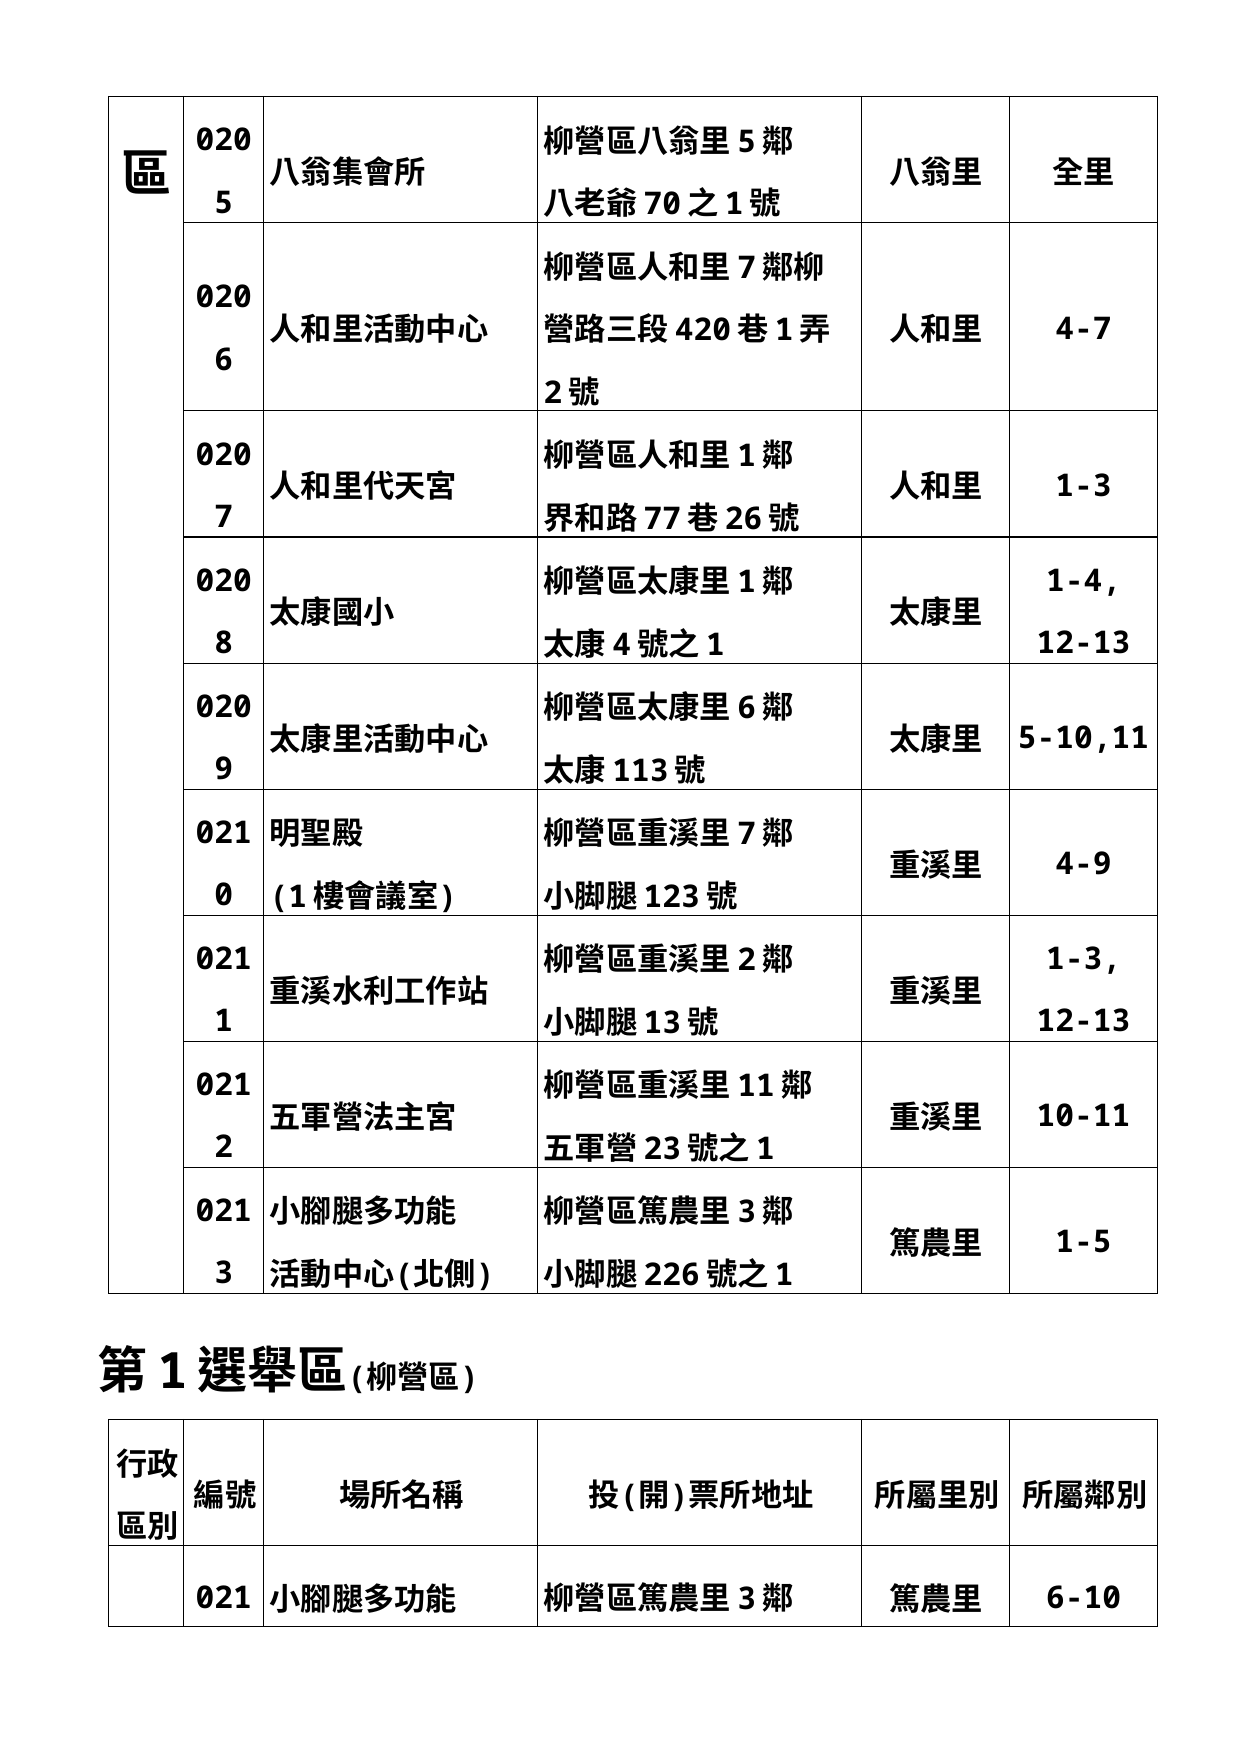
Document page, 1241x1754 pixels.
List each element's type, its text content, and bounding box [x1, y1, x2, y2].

table_cell 明聖殿 (1樓會議室) [264, 790, 537, 914]
table_cell 太康里 [862, 538, 1009, 662]
table_cell 小腳腿多功能 活動中心(北側) [264, 1168, 537, 1293]
table_cell 1-3, 12-13 [1010, 916, 1157, 1041]
table_cell 10-11 [1010, 1042, 1157, 1167]
table_cell 太康里 [862, 664, 1009, 788]
table_cell 重溪里 [862, 1042, 1009, 1167]
table_cell 柳營區太康里1鄰 太康4號之1 [538, 538, 861, 662]
table_cell 柳營區篤農里3鄰 小脚腿226號之1 [538, 1168, 861, 1293]
table_cell 篤農里 [862, 1168, 1009, 1293]
table_cell 021 [184, 1546, 263, 1626]
table_header 行政 區別 [109, 1420, 183, 1545]
table_cell 0210 [184, 790, 263, 914]
table_header 所屬里別 [862, 1420, 1009, 1545]
table_cell 0208 [184, 538, 263, 662]
table_cell 0211 [184, 916, 263, 1041]
table_cell 重溪水利工作站 [264, 916, 537, 1041]
table_cell 柳營區篤農里3鄰 [538, 1546, 861, 1626]
table_cell 柳營區重溪里11鄰 五軍營23號之1 [538, 1042, 861, 1167]
table_cell 6-10 [1010, 1546, 1157, 1626]
table_cell 小腳腿多功能 [264, 1546, 537, 1626]
table_cell 篤農里 [862, 1546, 1009, 1626]
table_cell 柳營區太康里6鄰 太康113號 [538, 664, 861, 788]
table_cell 太康國小 [264, 538, 537, 662]
table_cell [109, 1546, 183, 1626]
table_cell 重溪里 [862, 916, 1009, 1041]
table_cell 0207 [184, 411, 263, 536]
table_cell 柳營區八翁里5鄰 八老爺70之1號 [538, 97, 861, 222]
table_cell 0209 [184, 664, 263, 788]
table_header 場所名稱 [264, 1420, 537, 1545]
table_cell 0212 [184, 1042, 263, 1167]
table_cell 4-7 [1010, 223, 1157, 410]
table_cell 全里 [1010, 97, 1157, 222]
text 第1選舉區(柳營區) [97, 1294, 1161, 1419]
table_cell 1-3 [1010, 411, 1157, 536]
table_cell 0206 [184, 223, 263, 410]
table_header 投(開)票所地址 [538, 1420, 861, 1545]
table_cell 重溪里 [862, 790, 1009, 914]
table_cell 1-5 [1010, 1168, 1157, 1293]
table_cell 柳營區人和里7鄰柳營路三段420巷1弄2號 [538, 223, 861, 410]
table_header 所屬鄰別 [1010, 1420, 1157, 1545]
table_cell 區 [109, 97, 183, 1293]
table_cell 0205 [184, 97, 263, 222]
table_cell 4-9 [1010, 790, 1157, 914]
table_cell 柳營區人和里1鄰 界和路77巷26號 [538, 411, 861, 536]
table_cell 人和里 [862, 223, 1009, 410]
table_cell 五軍營法主宮 [264, 1042, 537, 1167]
table_cell 八翁集會所 [264, 97, 537, 222]
table_cell 0213 [184, 1168, 263, 1293]
table_cell 柳營區重溪里7鄰 小脚腿123號 [538, 790, 861, 914]
table_cell 1-4, 12-13 [1010, 538, 1157, 662]
table_cell 柳營區重溪里2鄰 小脚腿13號 [538, 916, 861, 1041]
table_cell 人和里 [862, 411, 1009, 536]
table_cell 八翁里 [862, 97, 1009, 222]
table_cell 人和里活動中心 [264, 223, 537, 410]
table_header 編號 [184, 1420, 263, 1545]
table_cell 5-10,11 [1010, 664, 1157, 788]
table_cell 人和里代天宮 [264, 411, 537, 536]
table_cell 太康里活動中心 [264, 664, 537, 788]
